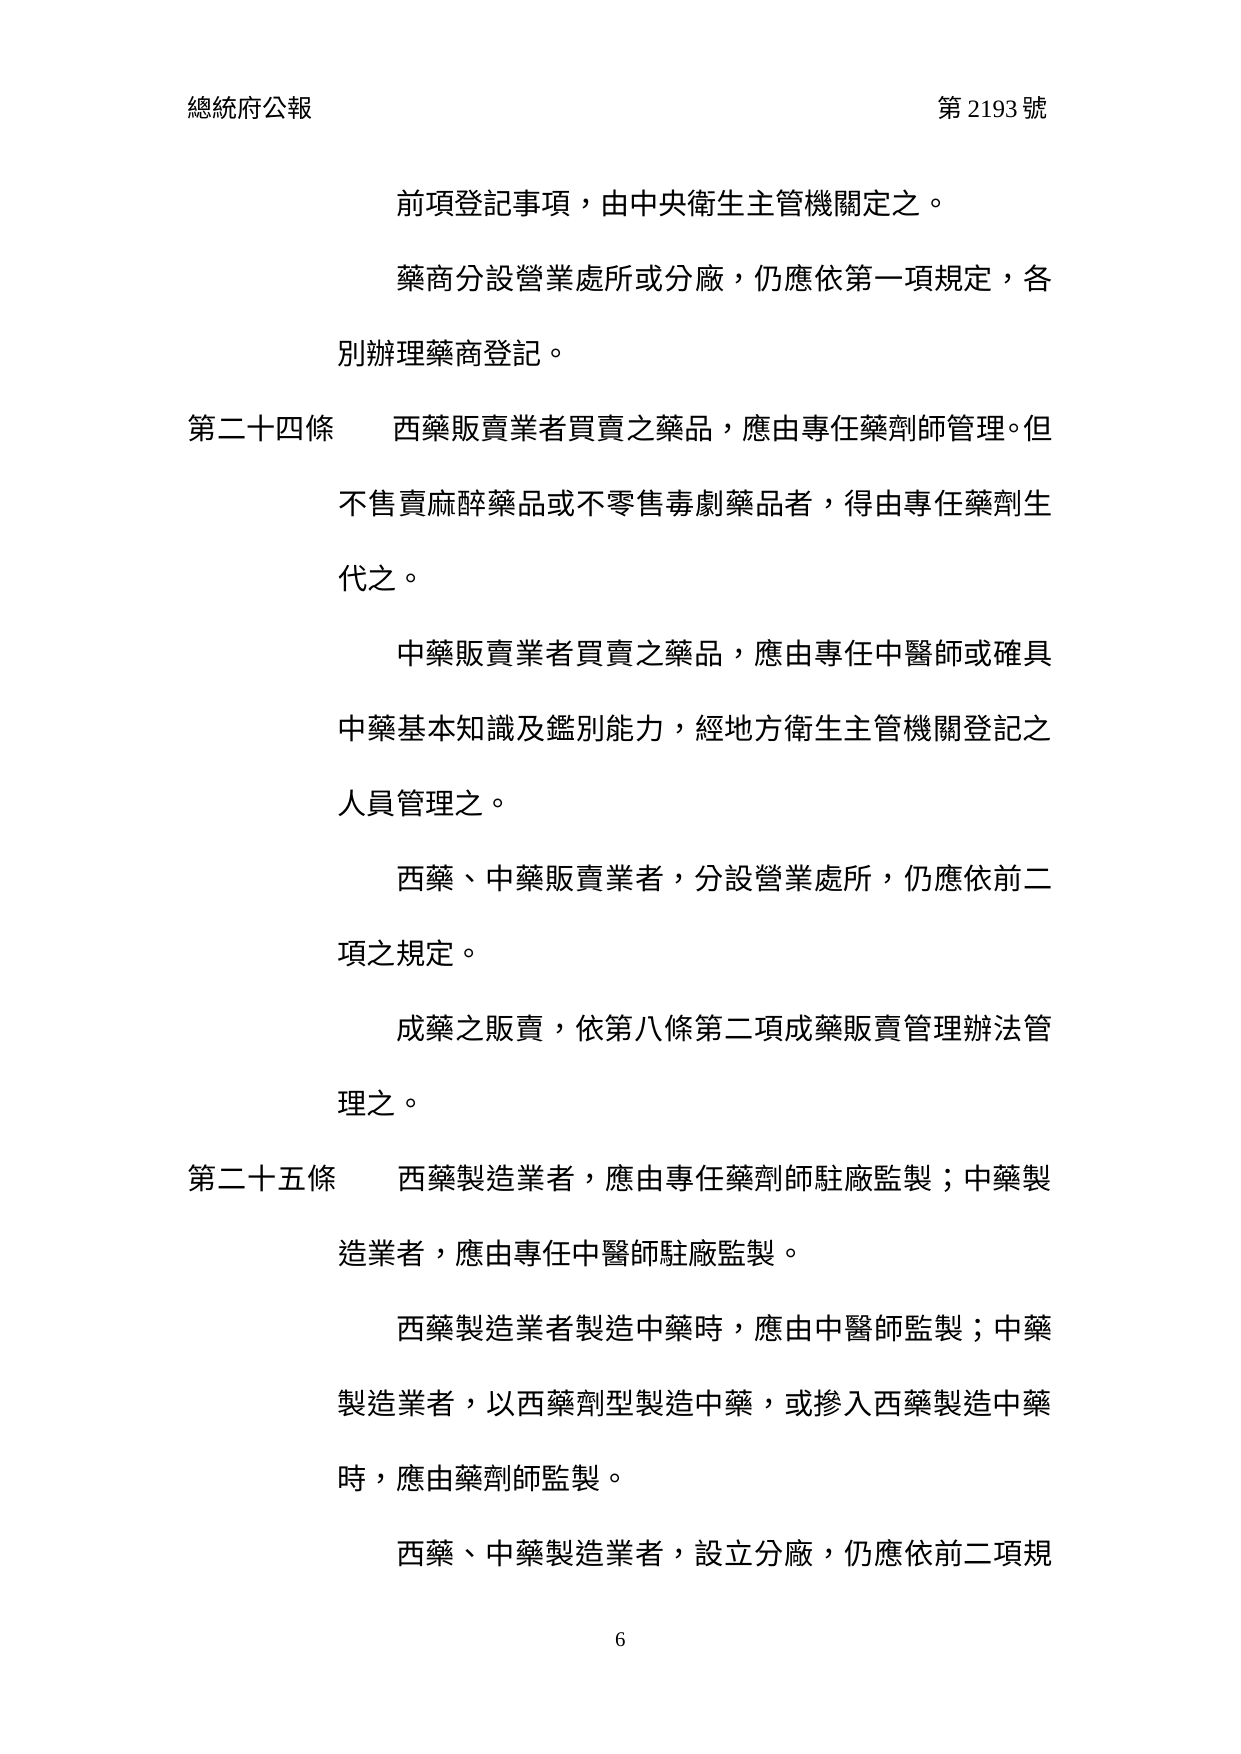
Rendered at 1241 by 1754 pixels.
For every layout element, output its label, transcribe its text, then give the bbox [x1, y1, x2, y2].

text 西藥製造業者製造中藥時，應由中醫師監製；中藥製造業者，以西藥劑型製造中藥，或摻入西藥製造中藥時，應由藥劑師監製。 [337, 1289, 1053, 1514]
text 成藥之販賣，依第八條第二項成藥販賣管理辦法管理之。 [337, 989, 1053, 1139]
text 西藥、中藥製造業者，設立分廠，仍應依前二項規 [337, 1514, 1053, 1589]
text 前項登記事項，由中央衛生主管機關定之。 [337, 164, 1053, 239]
text 第二十五條 西藥製造業者，應由專任藥劑師駐廠監製；中藥製造業者，應由專任中醫師駐廠監製。 [187, 1139, 1053, 1289]
text 中藥販賣業者買賣之藥品，應由專任中醫師或確具中藥基本知識及鑑別能力，經地方衛生主管機關登記之人員管理之。 [337, 614, 1053, 839]
text 藥商分設營業處所或分廠，仍應依第一項規定，各別辦理藥商登記。 [337, 239, 1053, 389]
text 第二十四條 西藥販賣業者買賣之藥品，應由專任藥劑師管理。但不售賣麻醉藥品或不零售毒劇藥品者，得由專任藥劑生代之。 [187, 389, 1053, 614]
text 西藥、中藥販賣業者，分設營業處所，仍應依前二項之規定。 [337, 839, 1053, 989]
